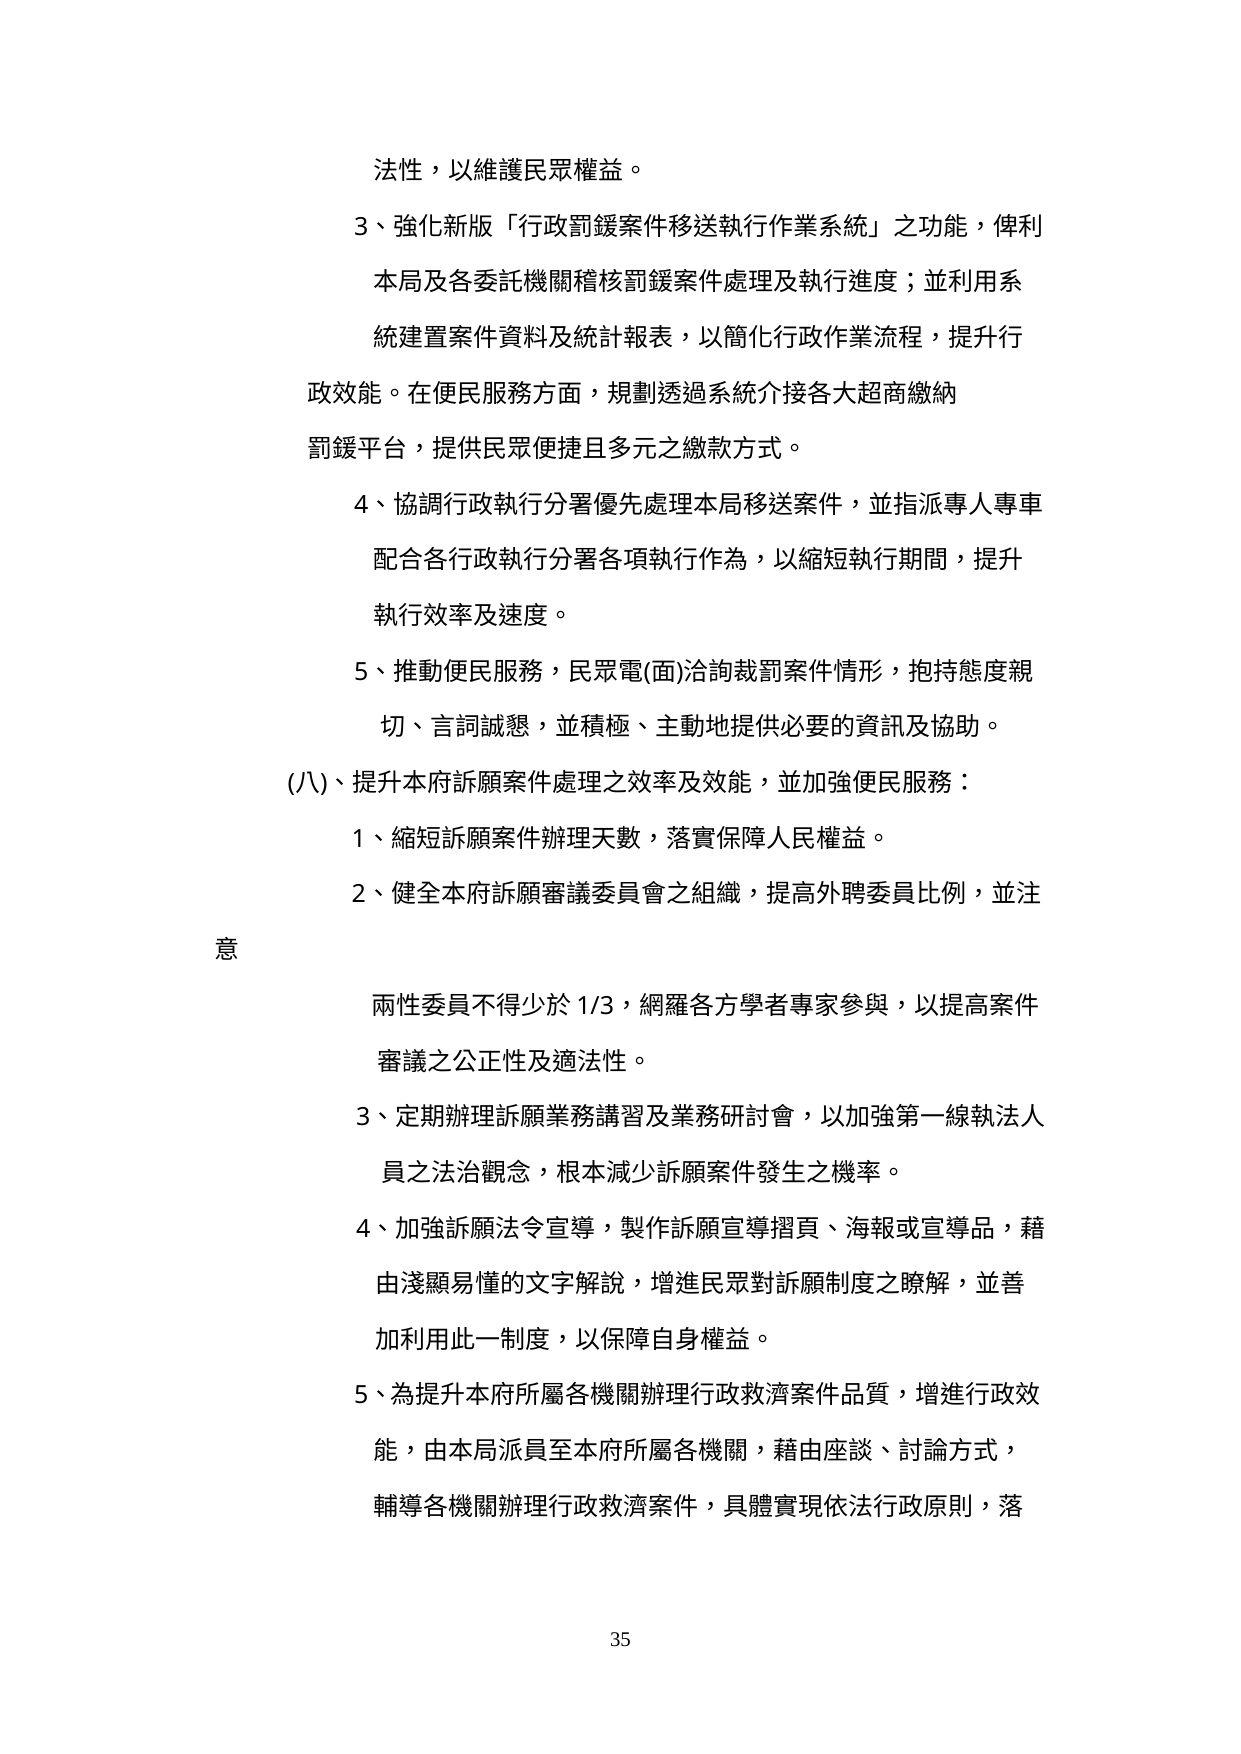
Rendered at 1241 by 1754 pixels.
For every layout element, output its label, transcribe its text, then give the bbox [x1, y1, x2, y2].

text 配合各行政執行分署各項執行作為，以縮短執行期間，提升 [216, 539, 1053, 577]
text 兩性委員不得少於1/3，網羅各方學者專家參與，以提高案件 [214, 985, 1053, 1022]
text 4、協調行政執行分署優先處理本局移送案件，並指派專人專車 [216, 484, 1053, 521]
text 3、定期辦理訴願業務講習及業務研討會，以加強第一線執法人 [218, 1096, 1053, 1134]
text 員之法治觀念，根本減少訴願案件發生之機率。 [218, 1152, 1053, 1189]
text 法性，以維護民眾權益。 [216, 150, 1053, 187]
text 能，由本局派員至本府所屬各機關，藉由座談、討論方式， [216, 1430, 1041, 1467]
text 審議之公正性及適法性。 [214, 1041, 1053, 1078]
text 本局及各委託機關稽核罰鍰案件處理及執行進度；並利用系 [216, 261, 1053, 299]
text 加利用此一制度，以保障自身權益。 [218, 1319, 1053, 1356]
text 5、推動便民服務，民眾電(面)洽詢裁罰案件情形，抱持態度親 [216, 651, 1041, 688]
text 統建置案件資料及統計報表，以簡化行政作業流程，提升行 [216, 317, 1053, 354]
text 輔導各機關辦理行政救濟案件，具體實現依法行政原則，落 [216, 1486, 1041, 1523]
text 3、強化新版「行政罰鍰案件移送執行作業系統」之功能，俾利 [216, 206, 1053, 243]
text 1、縮短訴願案件辦理天數，落實保障人民權益。 [214, 817, 1053, 855]
text 執行效率及速度。 [216, 595, 1053, 632]
text 5、為提升本府所屬各機關辦理行政救濟案件品質，增進行政效 [216, 1374, 1041, 1412]
text 由淺顯易懂的文字解說，增進民眾對訴願制度之瞭解，並善 [218, 1263, 1053, 1301]
text 切、言詞誠懇，並積極、主動地提供必要的資訊及協助。 [216, 706, 1041, 744]
text 罰鍰平台，提供民眾便捷且多元之繳款方式。 [216, 428, 1053, 466]
text 政效能。在便民服務方面，規劃透過系統介接各大超商繳納 [216, 372, 1053, 410]
text 2、健全本府訴願審議委員會之組織，提高外聘委員比例，並注意 [214, 873, 1053, 967]
text (八)、提升本府訴願案件處理之效率及效能，並加強便民服務： [187, 762, 1041, 799]
text 4、加強訴願法令宣導，製作訴願宣導摺頁、海報或宣導品，藉 [218, 1207, 1053, 1245]
